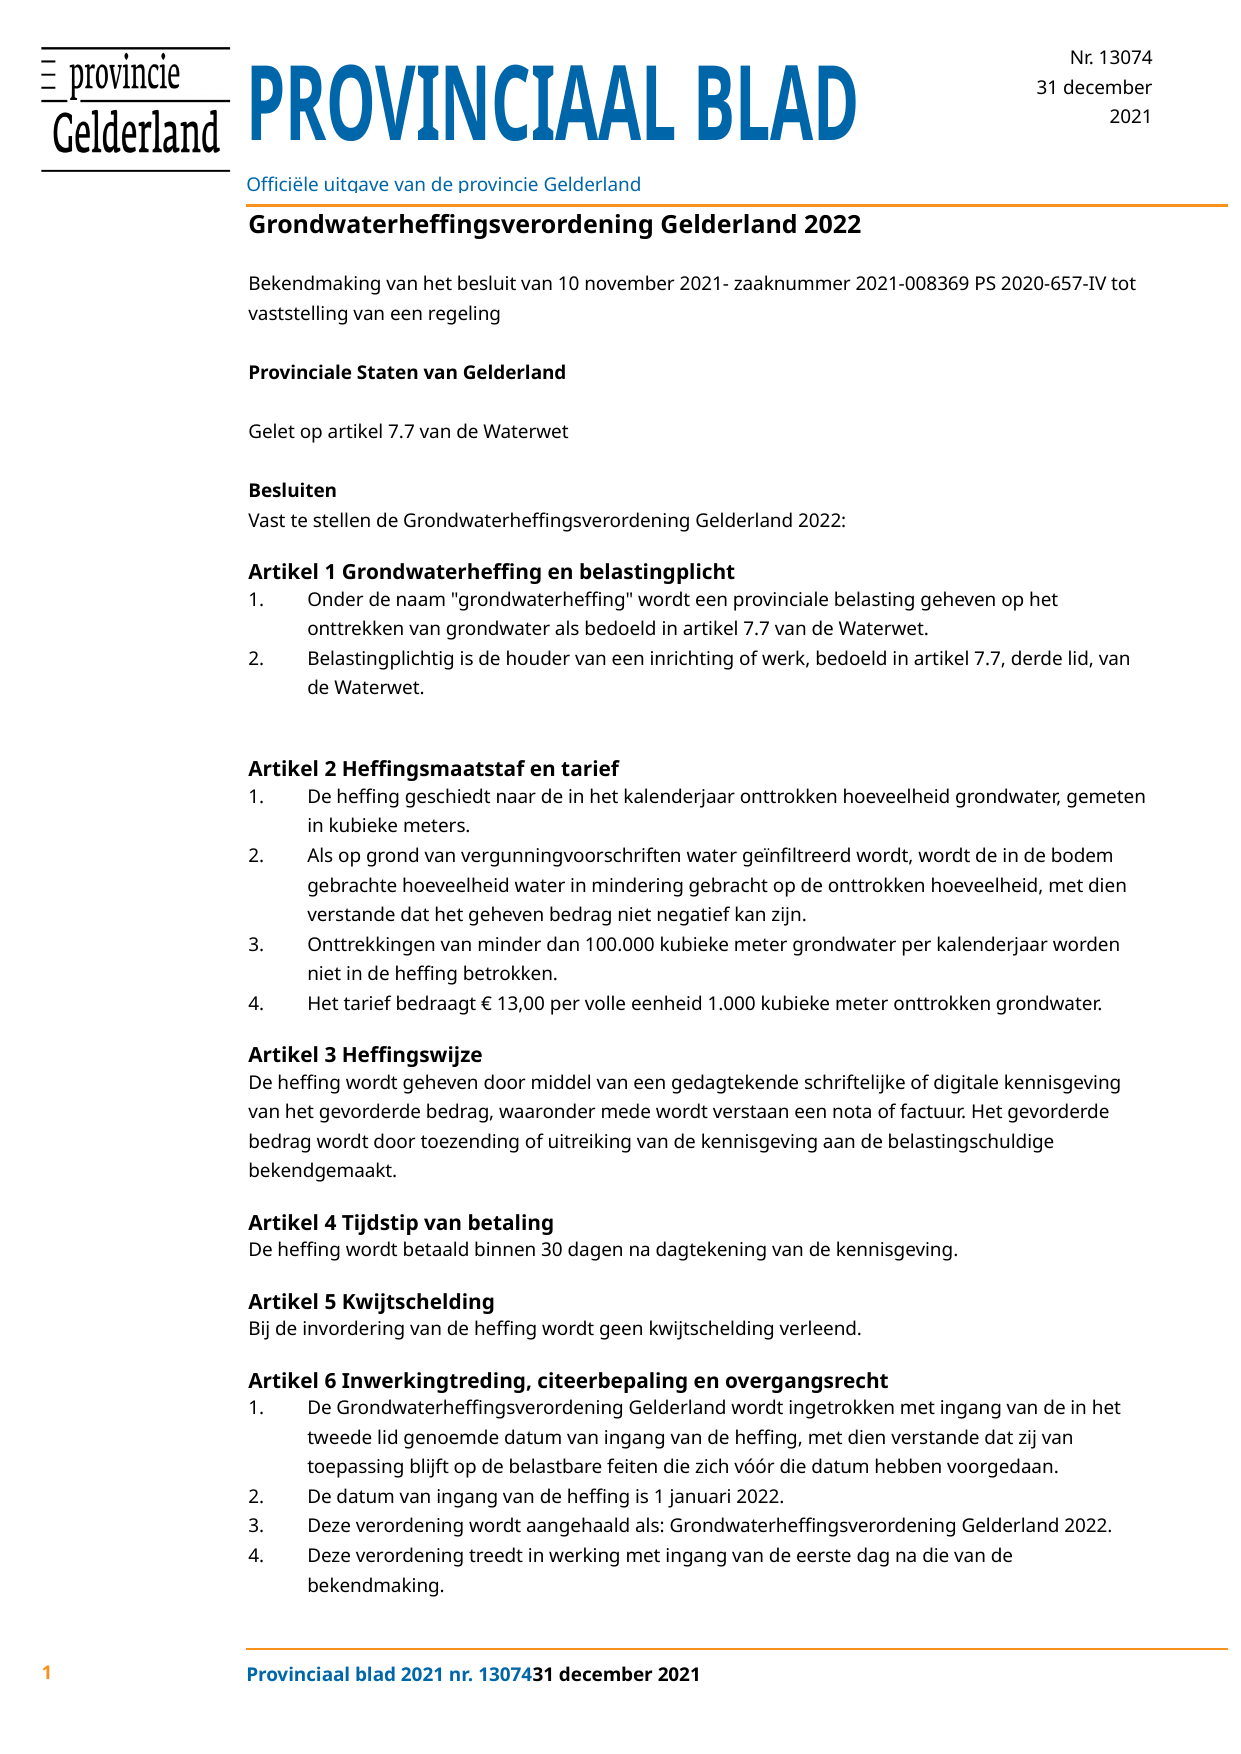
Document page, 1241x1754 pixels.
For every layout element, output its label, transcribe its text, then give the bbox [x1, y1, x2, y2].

list Deze verordening wordt aangehaald als: Grondwaterheffingsverordening Gelderland 2022. [248, 1513, 1152, 1538]
list Belastingplichtig is de houder van een inrichting of werk, bedoeld in artikel 7.7, derde lid, van de Waterwet. [248, 645, 1152, 700]
text Artikel 6 Inwerkingtreding, citeerbepaling en overgangsrecht [248, 1366, 1152, 1394]
text Artikel 1 Grondwaterheffing en belastingplicht [248, 557, 1152, 586]
text Besluiten [248, 477, 1152, 503]
list Onttrekkingen van minder dan 100.000 kubieke meter grondwater per kalenderjaar worden niet in de heffing betrokken. [248, 931, 1152, 986]
list Deze verordening treedt in werking met ingang van de eerste dag na die van de bekendmaking. [248, 1542, 1152, 1597]
text Artikel 4 Tijdstip van betaling [248, 1208, 1152, 1237]
text Grondwaterheffingsverordening Gelderland 2022 [248, 207, 1152, 241]
picture [41, 47, 231, 172]
list Onder de naam "grondwaterheffing" wordt een provinciale belasting geheven op het onttrekken van grondwater als bedoeld in artikel 7.7 van de Waterwet. [248, 586, 1152, 641]
text Artikel 5 Kwijtschelding [248, 1287, 1152, 1315]
text Artikel 2 Heffingsmaatstaf en tarief [248, 754, 1152, 783]
list De heffing geschiedt naar de in het kalenderjaar onttrokken hoeveelheid grondwater, gemeten in kubieke meters. [248, 783, 1152, 838]
text De heffing wordt betaald binnen 30 dagen na dagtekening van de kennisgeving. [248, 1237, 1152, 1262]
list De Grondwaterheffingsverordening Gelderland wordt ingetrokken met ingang van de in het tweede lid genoemde datum van ingang van de heffing, met dien verstande dat zij van toepassing blijft op de belastbare feiten die zich vóór die datum hebben voorgedaan. [248, 1394, 1152, 1479]
list De datum van ingang van de heffing is 1 januari 2022. [248, 1483, 1152, 1509]
text Artikel 3 Heffingswijze [248, 1041, 1152, 1069]
text Provinciale Staten van Gelderland [248, 359, 1152, 385]
list Als op grond van vergunningvoorschriften water geïnfiltreerd wordt, wordt de in de bodem gebrachte hoeveelheid water in mindering gebracht op de onttrokken hoeveelheid, met dien verstande dat het geheven bedrag niet negatief kan zijn. [248, 842, 1152, 927]
text De heffing wordt geheven door middel van een gedagtekende schriftelijke of digitale kennisgeving van het gevorderde bedrag, waaronder mede wordt verstaan een nota of factuur. Het gevorderde bedrag wordt door toezending of uitreiking van de kennisgeving aan de belastingschuldige bekendgemaakt. [248, 1069, 1152, 1183]
text Bekendmaking van het besluit van 10 november 2021- zaaknummer 2021-008369 PS 2020-657-IV tot vaststelling van een regeling [248, 270, 1152, 326]
text Bij de invordering van de heffing wordt geen kwijtschelding verleend. [248, 1315, 1152, 1341]
text Vast te stellen de Grondwaterheffingsverordening Gelderland 2022: [248, 507, 1152, 533]
list Het tarief bedraagt € 13,00 per volle eenheid 1.000 kubieke meter onttrokken grondwater. [248, 990, 1152, 1016]
text Gelet op artikel 7.7 van de Waterwet [248, 418, 1152, 444]
